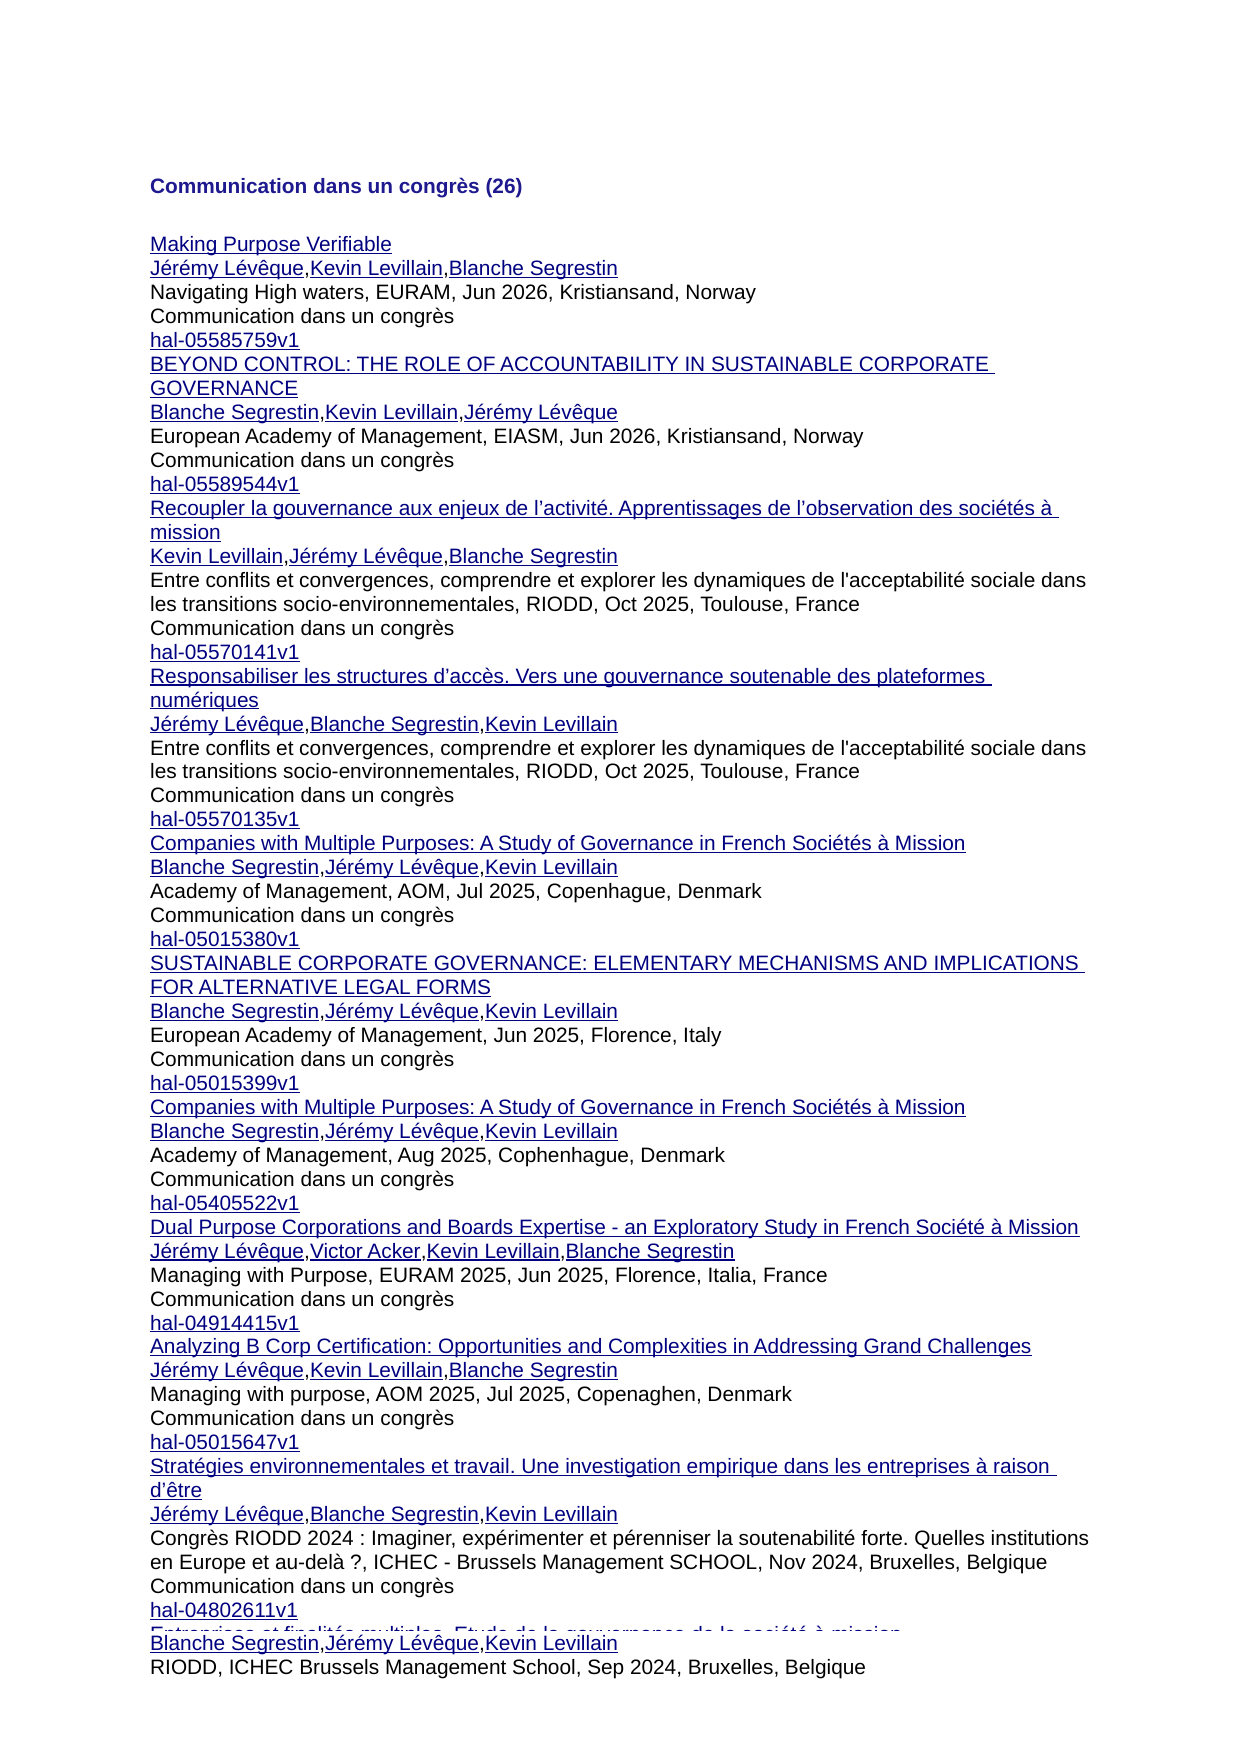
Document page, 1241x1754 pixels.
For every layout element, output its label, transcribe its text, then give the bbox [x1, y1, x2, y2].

table_cell Analyzing B Corp Certification: Opportunities and Complexities in Addressing Grand Challenges Jérémy Lévêque,Kevin Levillain,Blanche Segrestin Managing with purpose, AOM 2025, Jul 2025, Copenaghen, Denmark Communication dans un congrès hal-05015647v1 [150, 1334, 1090, 1454]
table_cell Recoupler la gouvernance aux enjeux de l’activité. Apprentissages de l’observation des sociétés à mission Kevin Levillain,Jérémy Lévêque,Blanche Segrestin Entre conflits et convergences, comprendre et explorer les dynamiques de l'acceptabilité sociale dans les transitions socio-environnementales, RIODD, Oct 2025, Toulouse, France Communication dans un congrès hal-05570141v1 [150, 496, 1090, 663]
table_cell Entreprises et finalités multiples. Etude de la gouvernance de la société à mission Blanche Segrestin,Jérémy Lévêque,Kevin Levillain RIODD, ICHEC Brussels Management School, Sep 2024, Bruxelles, Belgique Communication dans un congrès hal-04803657v1 [150, 1622, 1090, 1679]
table_cell Companies with Multiple Purposes: A Study of Governance in French Sociétés à Mission Blanche Segrestin,Jérémy Lévêque,Kevin Levillain Academy of Management, AOM, Jul 2025, Copenhague, Denmark Communication dans un congrès hal-05015380v1 [150, 831, 1090, 951]
table_cell BEYOND CONTROL: THE ROLE OF ACCOUNTABILITY IN SUSTAINABLE CORPORATE GOVERNANCE Blanche Segrestin,Kevin Levillain,Jérémy Lévêque European Academy of Management, EIASM, Jun 2026, Kristiansand, Norway Communication dans un congrès hal-05589544v1 [150, 352, 1090, 496]
table_cell Stratégies environnementales et travail. Une investigation empirique dans les entreprises à raison d’être Jérémy Lévêque,Blanche Segrestin,Kevin Levillain Congrès RIODD 2024 : Imaginer, expérimenter et pérenniser la soutenabilité forte. Quelles institutions en Europe et au-delà ?, ICHEC - Brussels Management SCHOOL, Nov 2024, Bruxelles, Belgique Communication dans un congrès hal-04802611v1 [150, 1454, 1090, 1622]
table_cell Responsabiliser les structures d’accès. Vers une gouvernance soutenable des plateformes numériques Jérémy Lévêque,Blanche Segrestin,Kevin Levillain Entre conflits et convergences, comprendre et explorer les dynamiques de l'acceptabilité sociale dans les transitions socio-environnementales, RIODD, Oct 2025, Toulouse, France Communication dans un congrès hal-05570135v1 [150, 664, 1090, 831]
table_cell Companies with Multiple Purposes: A Study of Governance in French Sociétés à Mission Blanche Segrestin,Jérémy Lévêque,Kevin Levillain Academy of Management, Aug 2025, Cophenhague, Denmark Communication dans un congrès hal-05405522v1 [150, 1095, 1090, 1214]
table_header Making Purpose Verifiable Jérémy Lévêque,Kevin Levillain,Blanche Segrestin Navigating High waters, EURAM, Jun 2026, Kristiansand, Norway Communication dans un congrès hal-05585759v1 [150, 232, 1090, 352]
table_cell Dual Purpose Corporations and Boards Expertise - an Exploratory Study in French Société à Mission Jérémy Lévêque,Victor Acker,Kevin Levillain,Blanche Segrestin Managing with Purpose, EURAM 2025, Jun 2025, Florence, Italia, France Communication dans un congrès hal-04914415v1 [150, 1215, 1090, 1334]
subtitle Communication dans un congrès (26) [150, 174, 1090, 198]
table_cell SUSTAINABLE CORPORATE GOVERNANCE: ELEMENTARY MECHANISMS AND IMPLICATIONS FOR ALTERNATIVE LEGAL FORMS Blanche Segrestin,Jérémy Lévêque,Kevin Levillain European Academy of Management, Jun 2025, Florence, Italy Communication dans un congrès hal-05015399v1 [150, 951, 1090, 1095]
